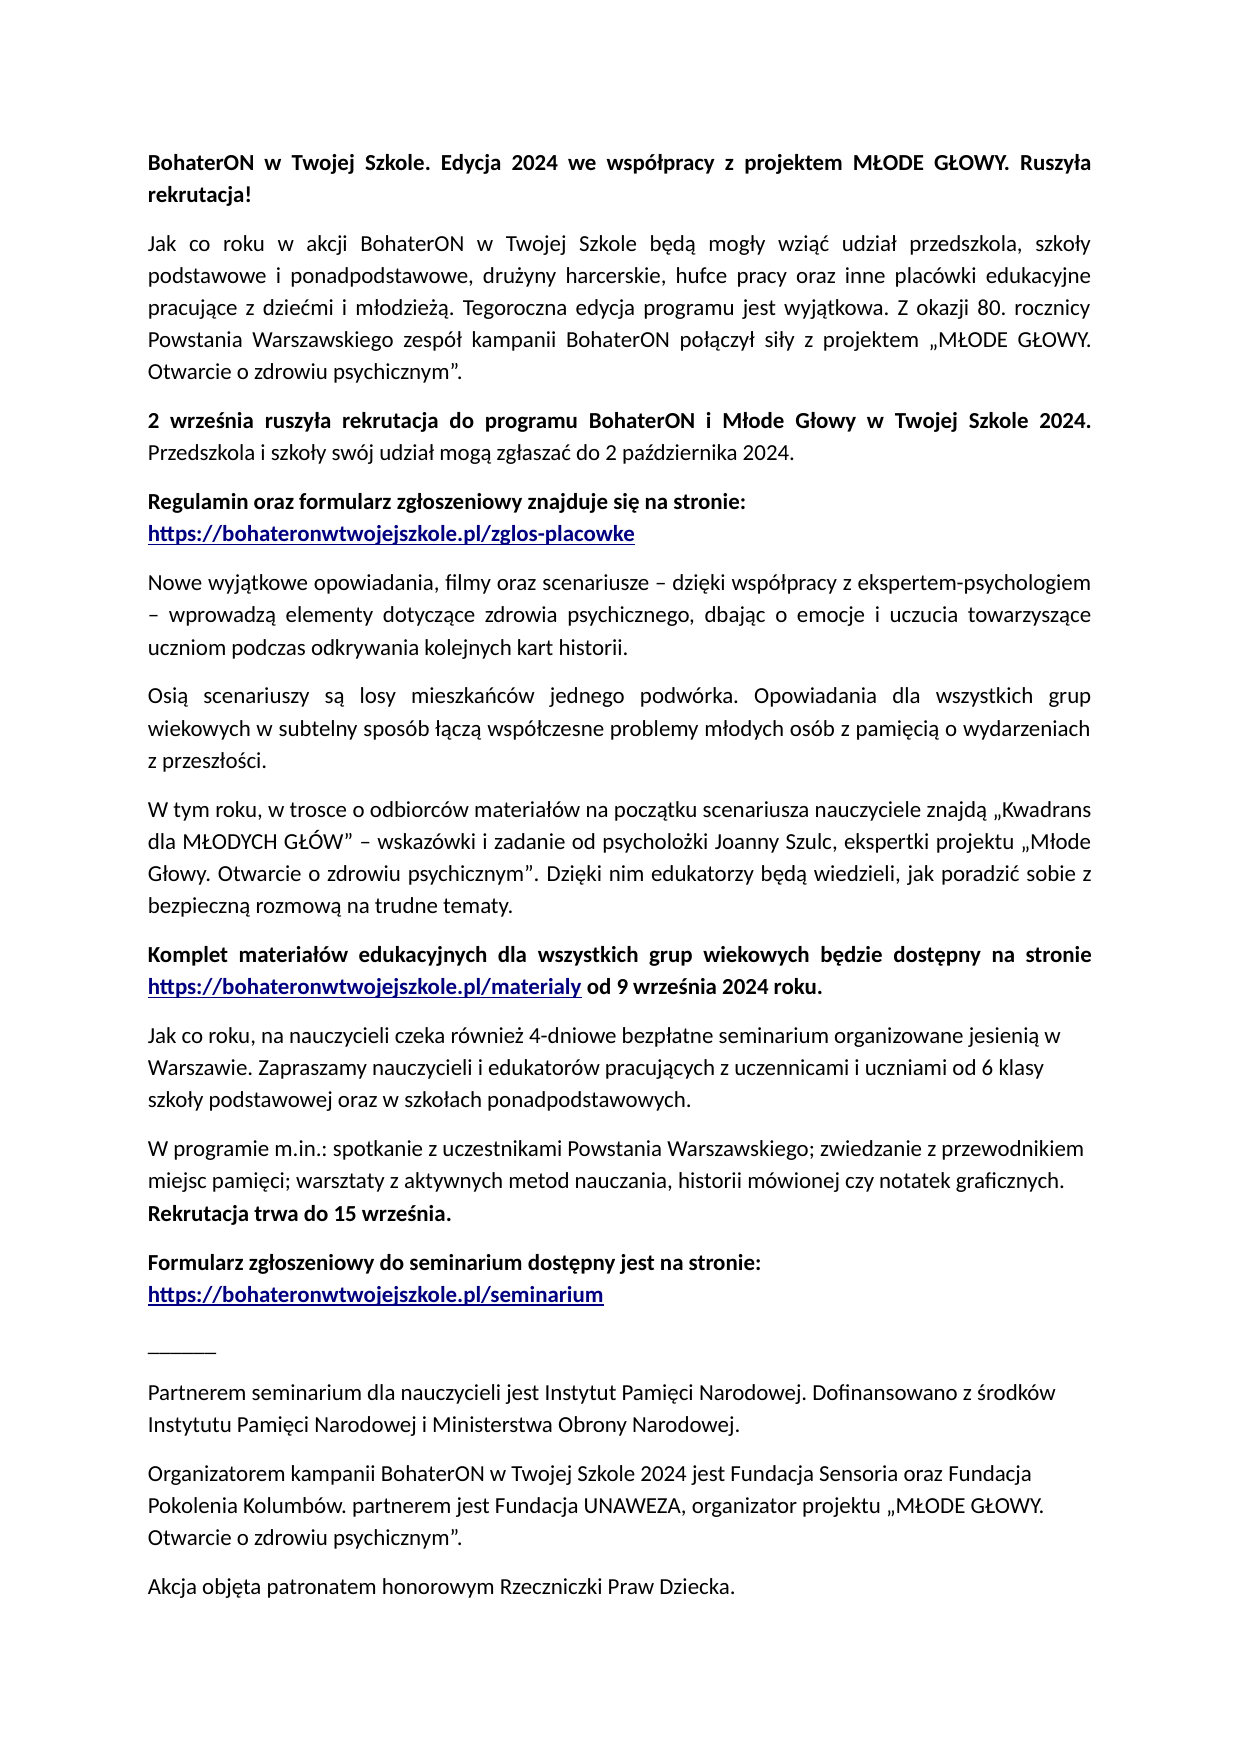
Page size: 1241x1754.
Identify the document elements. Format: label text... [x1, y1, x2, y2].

text Partnerem seminarium dla nauczycieli jest Instytut Pamięci Narodowej. Dofinansowano z środków Instytutu Pamięci Narodowej i Ministerstwa Obrony Narodowej. [148, 1378, 1093, 1438]
text Osią scenariuszy są losy mieszkańców jednego podwórka. Opowiadania dla wszystkich grup wiekowych w subtelny sposób łączą współczesne problemy młodych osób z pamięcią o wydarzeniach z przeszłości. [148, 682, 1093, 774]
text 2 września ruszyła rekrutacja do programu BohaterON i Młode Głowy w Twojej Szkole 2024. Przedszkola i szkoły swój udział mogą zgłaszać do 2 października 2024. [148, 406, 1093, 466]
text Regulamin oraz formularz zgłoszeniowy znajduje się na stronie: https://bohateronwtwojejszkole.pl/zglos-placowke [148, 487, 1093, 547]
text Organizatorem kampanii BohaterON w Twojej Szkole 2024 jest Fundacja Sensoria oraz Fundacja Pokolenia Kolumbów. partnerem jest Fundacja UNAWEZA, organizator projektu „MŁODE GŁOWY. Otwarcie o zdrowiu psychicznym”. [148, 1459, 1093, 1551]
text Jak co roku w akcji BohaterON w Twojej Szkole będą mogły wziąć udział przedszkola, szkoły podstawowe i ponadpodstawowe, drużyny harcerskie, hufce pracy oraz inne placówki edukacyjne pracujące z dziećmi i młodzieżą. Tegoroczna edycja programu jest wyjątkowa. Z okazji 80. rocznicy Powstania Warszawskiego zespół kampanii BohaterON połączył siły z projektem „MŁODE GŁOWY. Otwarcie o zdrowiu psychicznym”. [148, 229, 1093, 385]
text Nowe wyjątkowe opowiadania, filmy oraz scenariusze – dzięki współpracy z ekspertem-psychologiem – wprowadzą elementy dotyczące zdrowia psychicznego, dbając o emocje i uczucia towarzyszące uczniom podczas odkrywania kolejnych kart historii. [148, 568, 1093, 661]
text W tym roku, w trosce o odbiorców materiałów na początku scenariusza nauczyciele znajdą „Kwadrans dla MŁODYCH GŁÓW” – wskazówki i zadanie od psycholożki Joanny Szulc, ekspertki projektu „Młode Głowy. Otwarcie o zdrowiu psychicznym”. Dzięki nim edukatorzy będą wiedzieli, jak poradzić sobie z bezpieczną rozmową na trudne tematy. [148, 795, 1093, 919]
text W programie m.in.: spotkanie z uczestnikami Powstania Warszawskiego; zwiedzanie z przewodnikiem miejsc pamięci; warsztaty z aktywnych metod nauczania, historii mówionej czy notatek graficznych. Rekrutacja trwa do 15 września. [148, 1134, 1093, 1227]
text Akcja objęta patronatem honorowym Rzeczniczki Praw Dziecka. [148, 1572, 1093, 1600]
text ______ [148, 1329, 1093, 1357]
text Formularz zgłoszeniowy do seminarium dostępny jest na stronie: https://bohateronwtwojejszkole.pl/seminarium [148, 1248, 1093, 1308]
text Komplet materiałów edukacyjnych dla wszystkich grup wiekowych będzie dostępny na stronie https://bohateronwtwojejszkole.pl/materialy od 9 września 2024 roku. [148, 940, 1093, 1000]
text BohaterON w Twojej Szkole. Edycja 2024 we współpracy z projektem MŁODE GŁOWY. Ruszyła rekrutacja! [148, 148, 1093, 208]
text Jak co roku, na nauczycieli czeka również 4-dniowe bezpłatne seminarium organizowane jesienią w Warszawie. Zapraszamy nauczycieli i edukatorów pracujących z uczennicami i uczniami od 6 klasy szkoły podstawowej oraz w szkołach ponadpodstawowych. [148, 1021, 1093, 1114]
